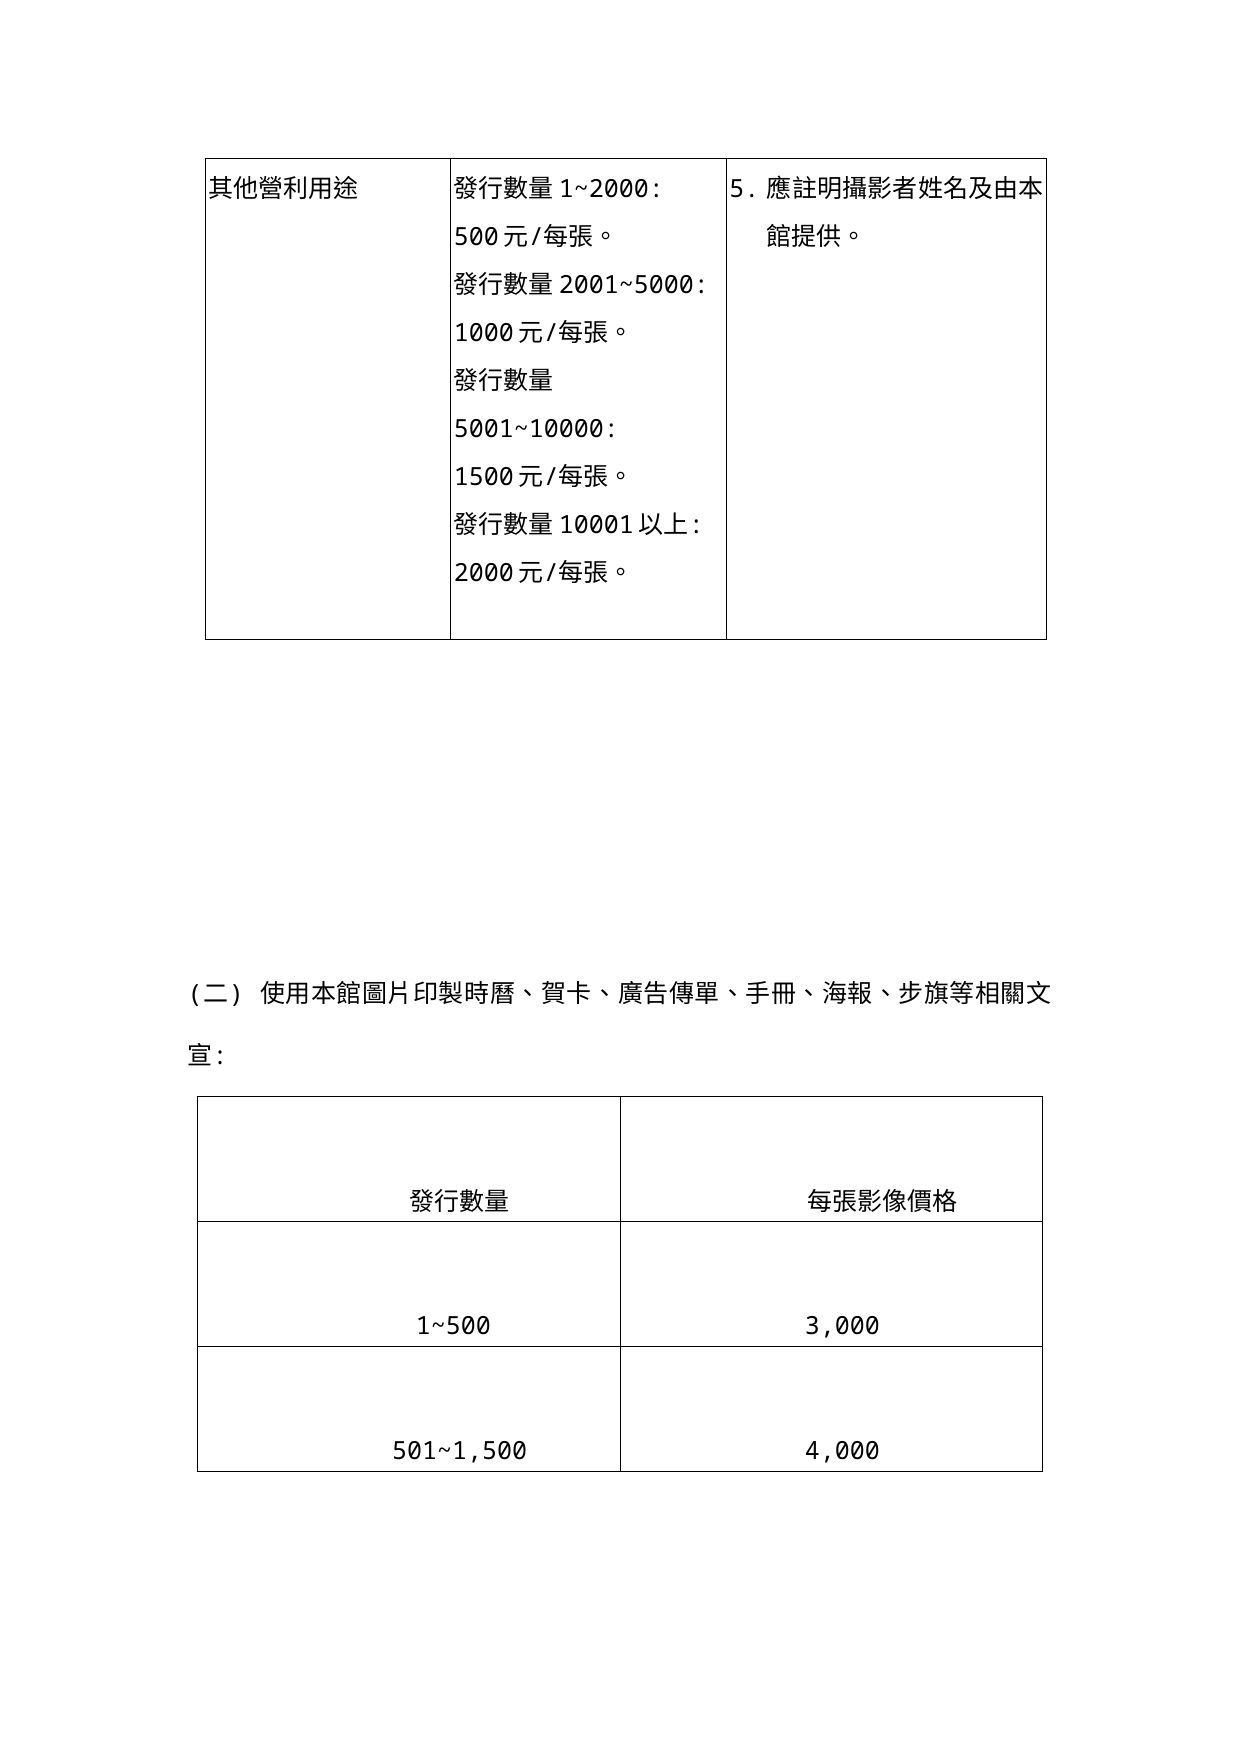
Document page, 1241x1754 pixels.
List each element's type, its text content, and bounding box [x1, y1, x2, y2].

table_cell 自授權日起授權一年，限一版次使用。 若發行二種語文版本，授權費用為表定收費標準之1.8倍計收；若為三種語文版本以上，授權費用為表定收費標準之2倍計收。 為 3. 不得再授權他人使用。 限於授權範圍之使用。 應註明攝影者姓名及由本館提供。 [727, 159, 1046, 638]
table_cell 其他營利用途 [206, 159, 450, 638]
text (二) 使用本館圖片印製時曆、賀卡、廣告傳單、手冊、海報、步旗等相關文宣: [187, 952, 1053, 1077]
table_cell 501~1,500 [198, 1347, 620, 1471]
table_header 每張影像價格 [621, 1097, 1042, 1221]
table_cell 發行數量1~2000: 500元/每張。 發行數量2001~5000: 1000元/每張。 發行數量5001~10000: 1500元/每張。 發行數量10001以上: 2000元/每張。 [451, 159, 726, 638]
table_header 發行數量 [198, 1097, 620, 1221]
table_cell 3,000 [621, 1222, 1042, 1346]
table_cell 1~500 [198, 1222, 620, 1346]
table_cell 4,000 [621, 1347, 1042, 1471]
